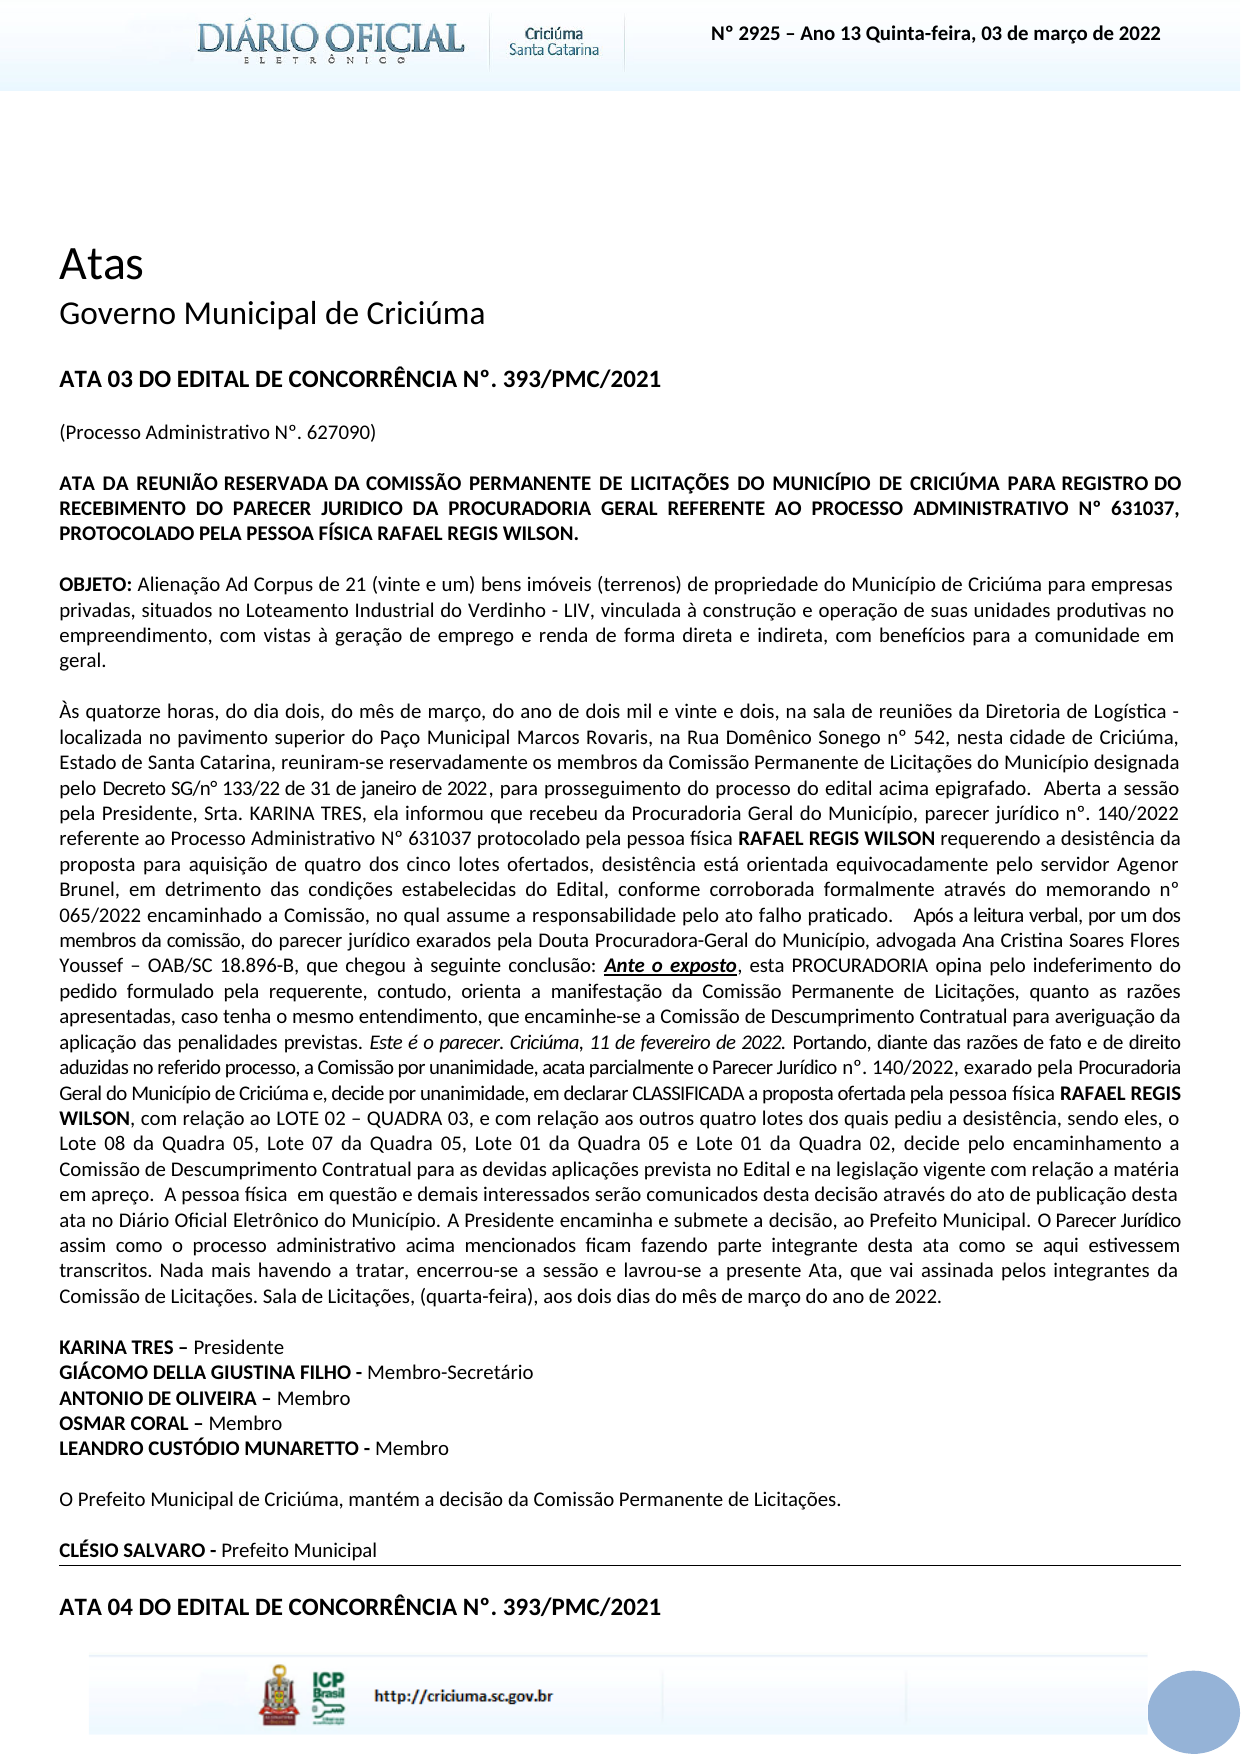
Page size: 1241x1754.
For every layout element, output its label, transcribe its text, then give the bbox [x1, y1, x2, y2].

text CLÉSIO SALVARO - Prefeito Municipal [59, 1537, 1181, 1565]
text ATA 04 DO EDITAL DE CONCORRÊNCIA Nº. 393/PMC/2021 [59, 1591, 1181, 1622]
text Governo Municipal de Criciúma [59, 292, 1181, 332]
text Às quatorze horas, do dia dois, do mês de março, do ano de dois mil e vinte e dois, na sala de reuniões da Diretoria de Logística - localizada no pavimento superior do Paço Municipal Marcos Rovaris, na Rua Domênico Sonego nº 542, nesta cidade de Criciúma, Estado de Santa Catarina, reuniram-se reservadamente os membros da Comissão Permanente de Licitações do Município designada pelo Decreto SG/n° 133/22 de 31 de janeiro de 2022, para prosseguimento do processo do edital acima epigrafado. Aberta a sessão pela Presidente, Srta. KARINA TRES, ela informou que recebeu da Procuradoria Geral do Município, parecer jurídico nº. 140/2022 referente ao Processo Administrativo Nº 631037 protocolado pela pessoa física RAFAEL REGIS WILSON requerendo a desistência da proposta para aquisição de quatro dos cinco lotes ofertados, desistência está orientada equivocadamente pelo servidor Agenor Brunel, em detrimento das condições estabelecidas do Edital, conforme corroborada formalmente através do memorando nº 065/2022 encaminhado a Comissão, no qual assume a responsabilidade pelo ato falho praticado. Após a leitura verbal, por um dos membros da comissão, do parecer jurídico exarados pela Douta Procuradora-Geral do Município, advogada Ana Cristina Soares Flores Youssef – OAB/SC 18.896-B, que chegou à seguinte conclusão: Ante o exposto, esta PROCURADORIA opina pelo indeferimento do pedido formulado pela requerente, contudo, orienta a manifestação da Comissão Permanente de Licitações, quanto as razões apresentadas, caso tenha o mesmo entendimento, que encaminhe-se a Comissão de Descumprimento Contratual para averiguação da aplicação das penalidades previstas. Este é o parecer. Criciúma, 11 de fevereiro de 2022. Portando, diante das razões de fato e de direito aduzidas no referido processo, a Comissão por unanimidade, acata parcialmente o Parecer Jurídico nº. 140/2022, exarado pela Procuradoria Geral do Município de Criciúma e, decide por unanimidade, em declarar CLASSIFICADA a proposta ofertada pela pessoa física RAFAEL REGIS WILSON, com relação ao LOTE 02 – QUADRA 03, e com relação aos outros quatro lotes dos quais pediu a desistência, sendo eles, o Lote 08 da Quadra 05, Lote 07 da Quadra 05, Lote 01 da Quadra 05 e Lote 01 da Quadra 02, decide pelo encaminhamento a Comissão de Descumprimento Contratual para as devidas aplicações prevista no Edital e na legislação vigente com relação a matéria em apreço. A pessoa física em questão e demais interessados serão comunicados desta decisão através do ato de publicação desta ata no Diário Oficial Eletrônico do Município. A Presidente encaminha e submete a decisão, ao Prefeito Municipal. O Parecer Jurídico assim como o processo administrativo acima mencionados ficam fazendo parte integrante desta ata como se aqui estivessem transcritos. Nada mais havendo a tratar, encerrou-se a sessão e lavrou-se a presente Ata, que vai assinada pelos integrantes da Comissão de Licitações. Sala de Licitações, (quarta-feira), aos dois dias do mês de março do ano de 2022. [59, 698, 1181, 1308]
text KARINA TRES – Presidente [59, 1334, 1181, 1359]
text Atas [59, 233, 1181, 292]
text OBJETO: Alienação Ad Corpus de 21 (vinte e um) bens imóveis (terrenos) de propriedade do Município de Criciúma para empresas privadas, situados no Loteamento Industrial do Verdinho - LIV, vinculada à construção e operação de suas unidades produtivas no empreendimento, com vistas à geração de emprego e renda de forma direta e indireta, com benefícios para a comunidade em geral. [59, 571, 1176, 673]
text ANTONIO DE OLIVEIRA – Membro [59, 1385, 1181, 1410]
text O Prefeito Municipal de Criciúma, mantém a decisão da Comissão Permanente de Licitações. [59, 1486, 1181, 1512]
text OSMAR CORAL – Membro [59, 1410, 1181, 1436]
text LEANDRO CUSTÓDIO MUNARETTO - Membro [59, 1436, 1181, 1461]
text GIÁCOMO DELLA GIUSTINA FILHO - Membro-Secretário [59, 1359, 1181, 1385]
text ATA 03 DO EDITAL DE CONCORRÊNCIA Nº. 393/PMC/2021 [59, 363, 1181, 393]
text ATA DA REUNIÃO RESERVADA DA COMISSÃO PERMANENTE DE LICITAÇÕES DO MUNICÍPIO DE CRICIÚMA PARA REGISTRO DO RECEBIMENTO DO PARECER JURIDICO DA PROCURADORIA GERAL REFERENTE AO PROCESSO ADMINISTRATIVO Nº 631037, PROTOCOLADO PELA PESSOA FÍSICA RAFAEL REGIS WILSON. [59, 470, 1181, 546]
text (Processo Administrativo Nº. 627090) [59, 419, 1181, 444]
